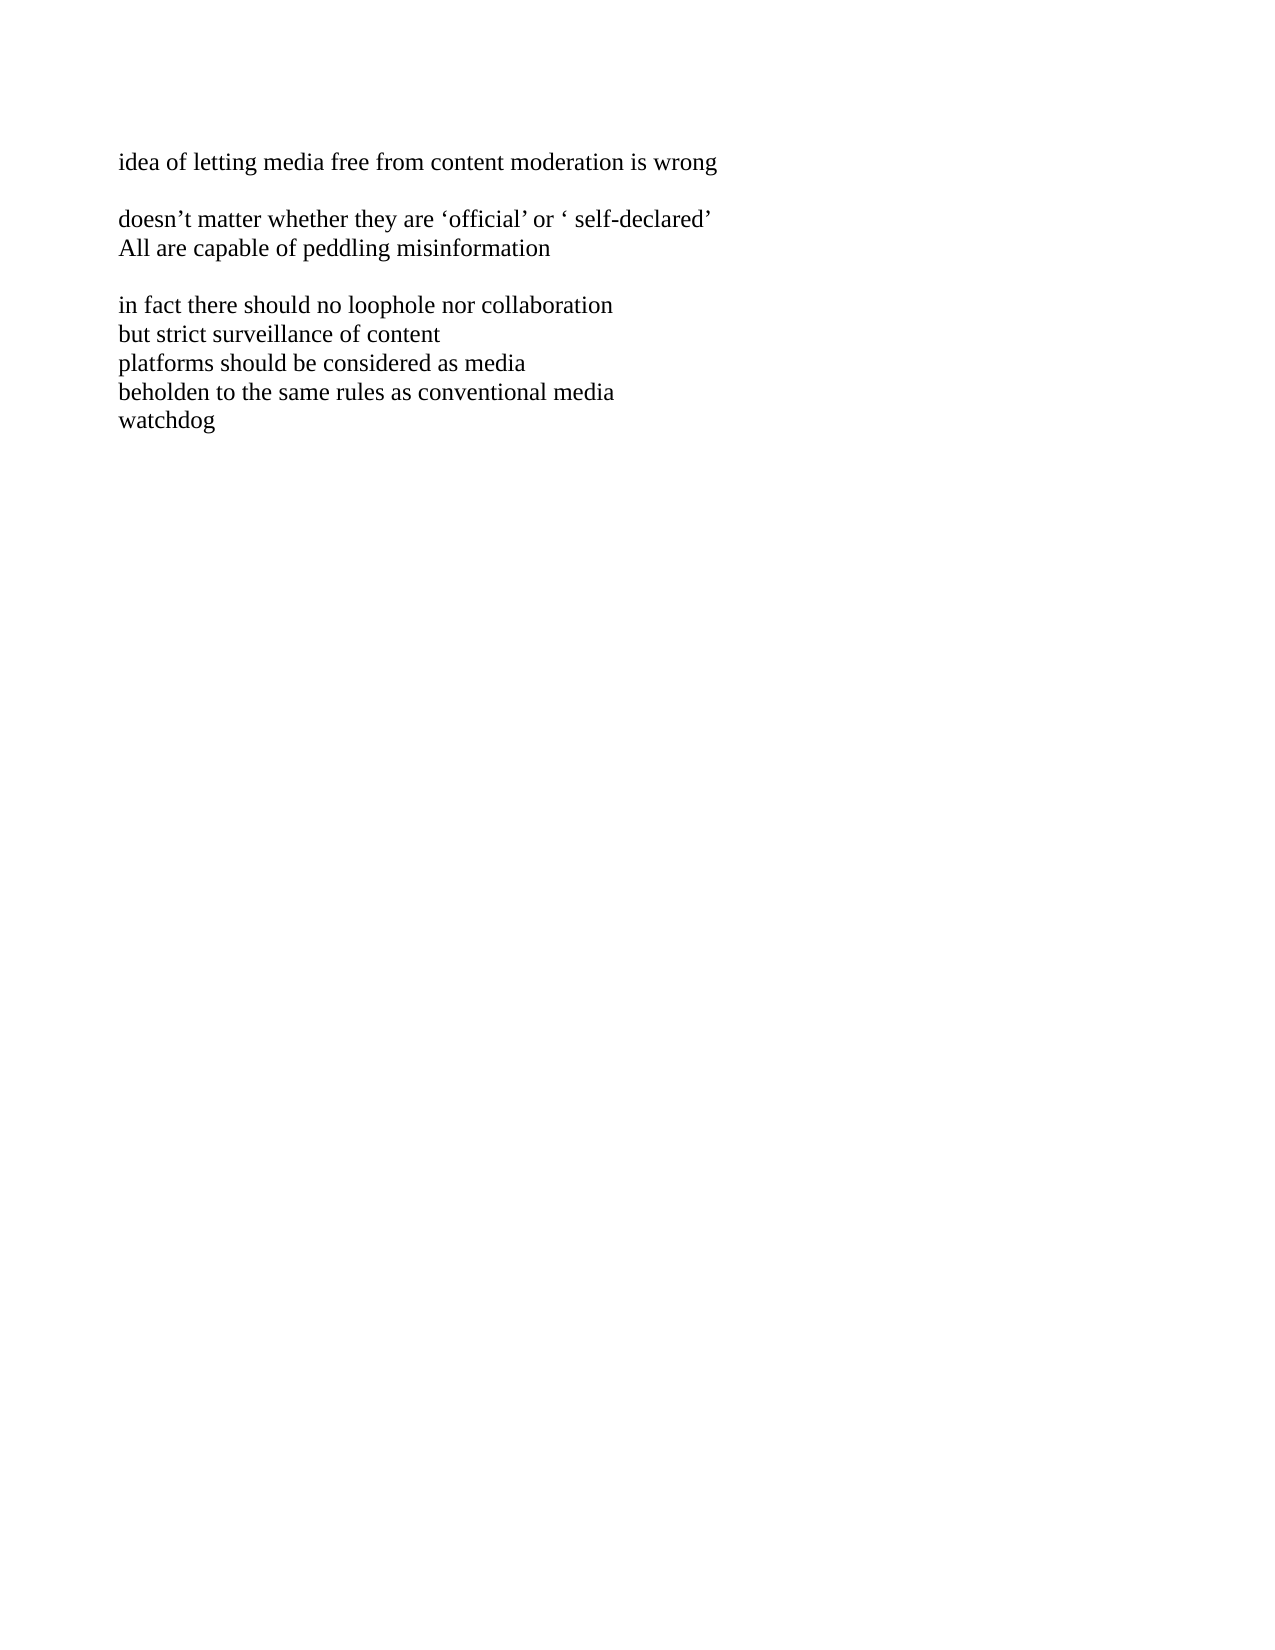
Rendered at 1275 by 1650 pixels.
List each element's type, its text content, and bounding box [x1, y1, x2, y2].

text doesn’t matter whether they are ‘official’ or ‘ self-declared’ [118, 204, 1157, 233]
text platforms should be considered as media [118, 348, 1157, 377]
text idea of letting media free from content moderation is wrong [118, 147, 1157, 176]
text All are capable of peddling misinformation [118, 233, 1157, 262]
text in fact there should no loophole nor collaboration [118, 291, 1157, 319]
text but strict surveillance of content [118, 319, 1157, 348]
text beholden to the same rules as conventional media [118, 377, 1157, 406]
text watchdog [118, 406, 1157, 434]
